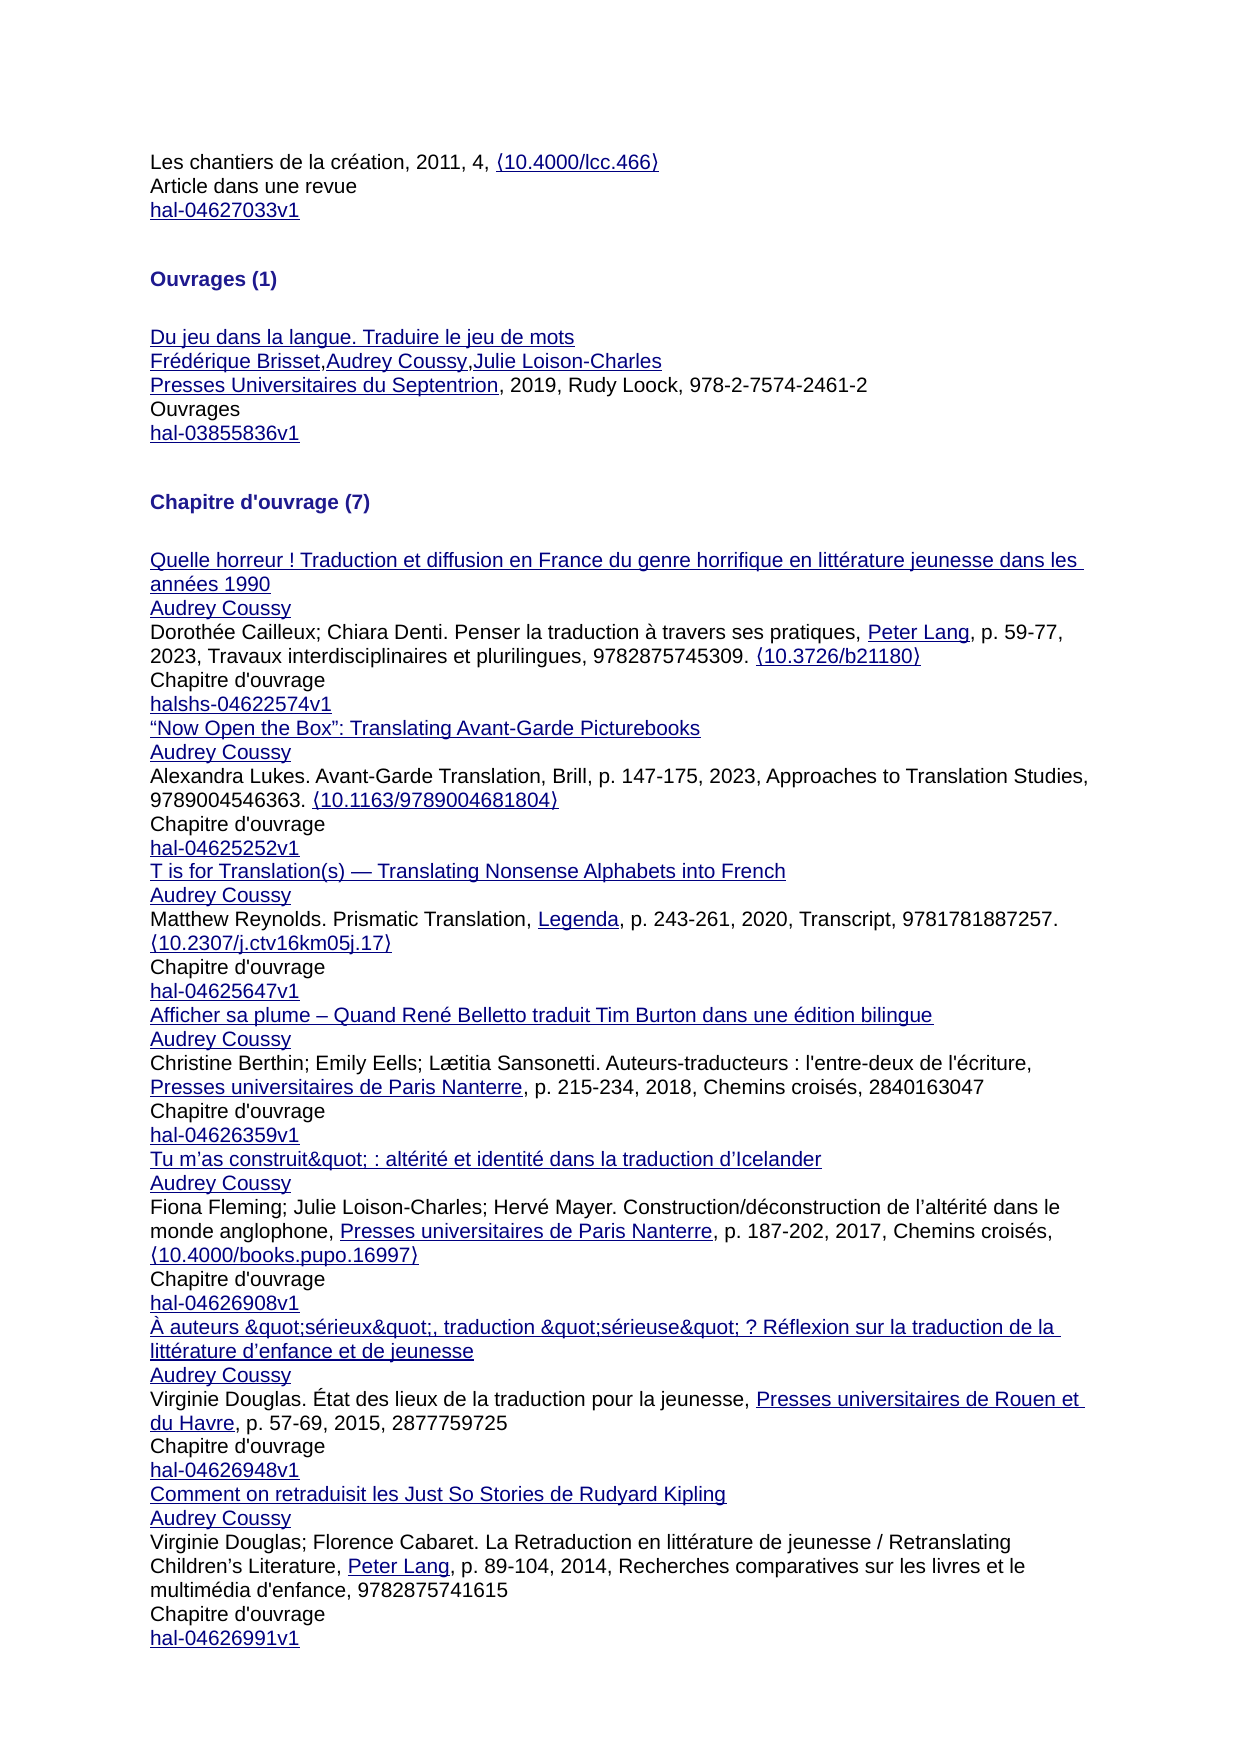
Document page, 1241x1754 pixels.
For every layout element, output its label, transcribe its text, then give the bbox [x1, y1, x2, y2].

table_header Quelle horreur ! Traduction et diffusion en France du genre horrifique en littérature jeunesse dans les années 1990 Audrey Coussy Dorothée Cailleux; Chiara Denti. Penser la traduction à travers ses pratiques, Peter Lang, p. 59-77, 2023, Travaux interdisciplinaires et plurilingues, 9782875745309. ⟨10.3726/b21180⟩ Chapitre d'ouvrage halshs-04622574v1 [150, 548, 1090, 716]
table_cell Comment on retraduisit les Just So Stories de Rudyard Kipling Audrey Coussy Virginie Douglas; Florence Cabaret. La Retraduction en littérature de jeunesse / Retranslating Children’s Literature, Peter Lang, p. 89-104, 2014, Recherches comparatives sur les livres et le multimédia d'enfance, 9782875741615 Chapitre d'ouvrage hal-04626991v1 [150, 1482, 1090, 1650]
subtitle Ouvrages (1) [150, 267, 1090, 291]
table_cell T is for Translation(s) — Translating Nonsense Alphabets into French Audrey Coussy Matthew Reynolds. Prismatic Translation, Legenda, p. 243-261, 2020, Transcript, 9781781887257. ⟨10.2307/j.ctv16km05j.17⟩ Chapitre d'ouvrage hal-04625647v1 [150, 859, 1090, 1003]
table_header Du jeu dans la langue. Traduire le jeu de mots Frédérique Brisset,Audrey Coussy,Julie Loison-Charles Presses Universitaires du Septentrion, 2019, Rudy Loock, 978-2-7574-2461-2 Ouvrages hal-03855836v1 [150, 325, 1090, 445]
table_cell “Now Open the Box”: Translating Avant-Garde Picturebooks Audrey Coussy Alexandra Lukes. Avant-Garde Translation, Brill, p. 147-175, 2023, Approaches to Translation Studies, 9789004546363. ⟨10.1163/9789004681804⟩ Chapitre d'ouvrage hal-04625252v1 [150, 716, 1090, 859]
table_cell À auteurs &quot;sérieux&quot;, traduction &quot;sérieuse&quot; ? Réflexion sur la traduction de la littérature d’enfance et de jeunesse Audrey Coussy Virginie Douglas. État des lieux de la traduction pour la jeunesse, Presses universitaires de Rouen et du Havre, p. 57-69, 2015, 2877759725 Chapitre d'ouvrage hal-04626948v1 [150, 1315, 1090, 1482]
table_cell Les chantiers de la création, 2011, 4, ⟨10.4000/lcc.466⟩ Article dans une revue hal-04627033v1 [150, 150, 1090, 222]
table_cell Afficher sa plume – Quand René Belletto traduit Tim Burton dans une édition bilingue Audrey Coussy Christine Berthin; Emily Eells; Lætitia Sansonetti. Auteurs-traducteurs : l'entre-deux de l'écriture, Presses universitaires de Paris Nanterre, p. 215-234, 2018, Chemins croisés, 2840163047 Chapitre d'ouvrage hal-04626359v1 [150, 1003, 1090, 1147]
subtitle Chapitre d'ouvrage (7) [150, 489, 1090, 513]
table_cell Tu m’as construit&quot; : altérité et identité dans la traduction d’Icelander Audrey Coussy Fiona Fleming; Julie Loison-Charles; Hervé Mayer. Construction/déconstruction de l’altérité dans le monde anglophone, Presses universitaires de Paris Nanterre, p. 187-202, 2017, Chemins croisés, ⟨10.4000/books.pupo.16997⟩ Chapitre d'ouvrage hal-04626908v1 [150, 1147, 1090, 1314]
